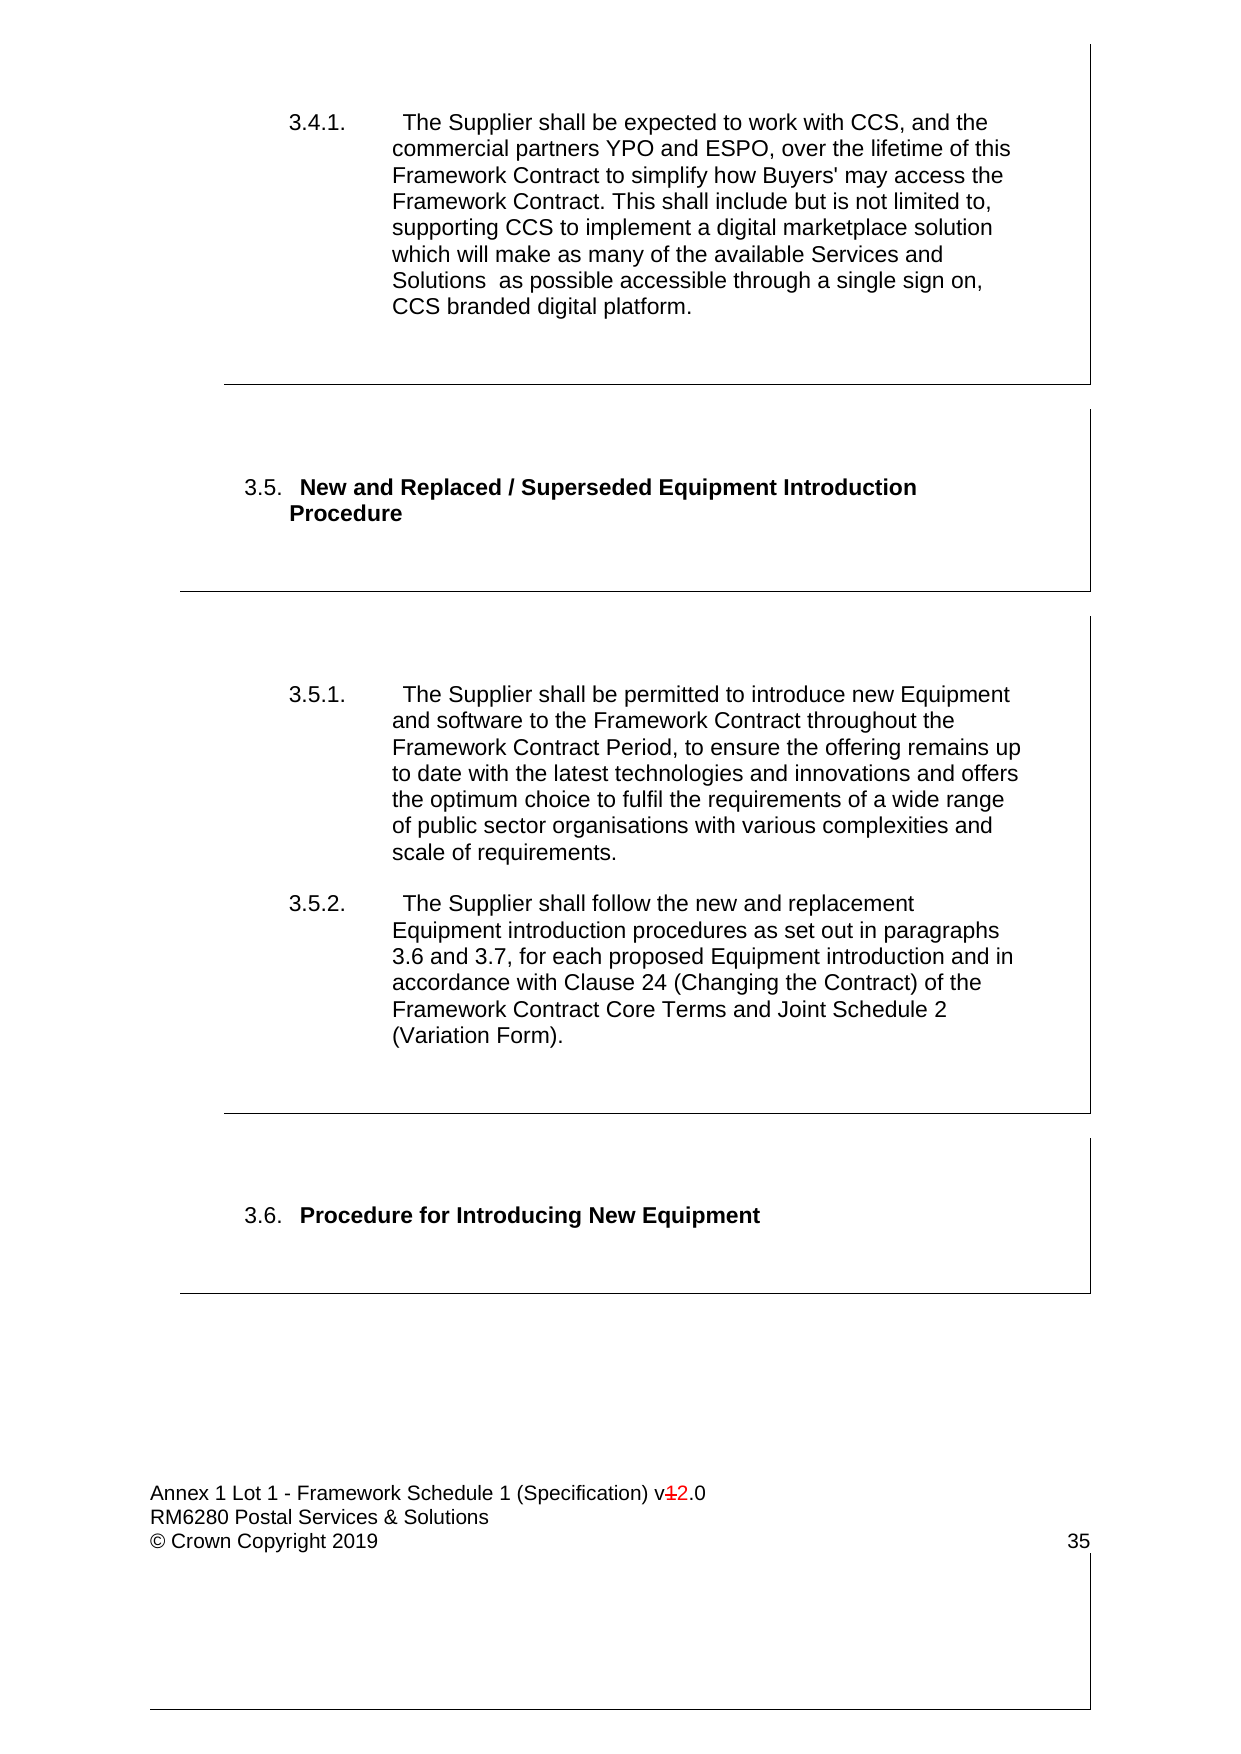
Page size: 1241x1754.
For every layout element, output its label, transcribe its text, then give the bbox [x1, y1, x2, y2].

list Procedure for Introducing New Equipment [179, 1138, 1090, 1293]
list The Supplier shall be expected to work with CCS, and the commercial partners YPO and ESPO, over the lifetime of this Framework Contract to simplify how Buyers' may access the Framework Contract. This shall include but is not limited to, supporting CCS to implement a digital marketplace solution which will make as many of the available Services and Solutions as possible accessible through a single sign on, CCS branded digital platform. [224, 44, 1090, 384]
list The Supplier shall be permitted to introduce new Equipment and software to the Framework Contract throughout the Framework Contract Period, to ensure the offering remains up to date with the latest technologies and innovations and offers the optimum choice to fulfil the requirements of a wide range of public sector organisations with various complexities and scale of requirements. [224, 616, 1090, 826]
list The Supplier shall follow the new and replacement Equipment introduction procedures as set out in paragraphs 3.6 and 3.7, for each proposed Equipment introduction and in accordance with Clause 24 (Changing the Contract) of the Framework Contract Core Terms and Joint Schedule 2 (Variation Form). [224, 826, 1091, 1113]
list New and Replaced / Superseded Equipment Introduction Procedure [179, 409, 1090, 591]
